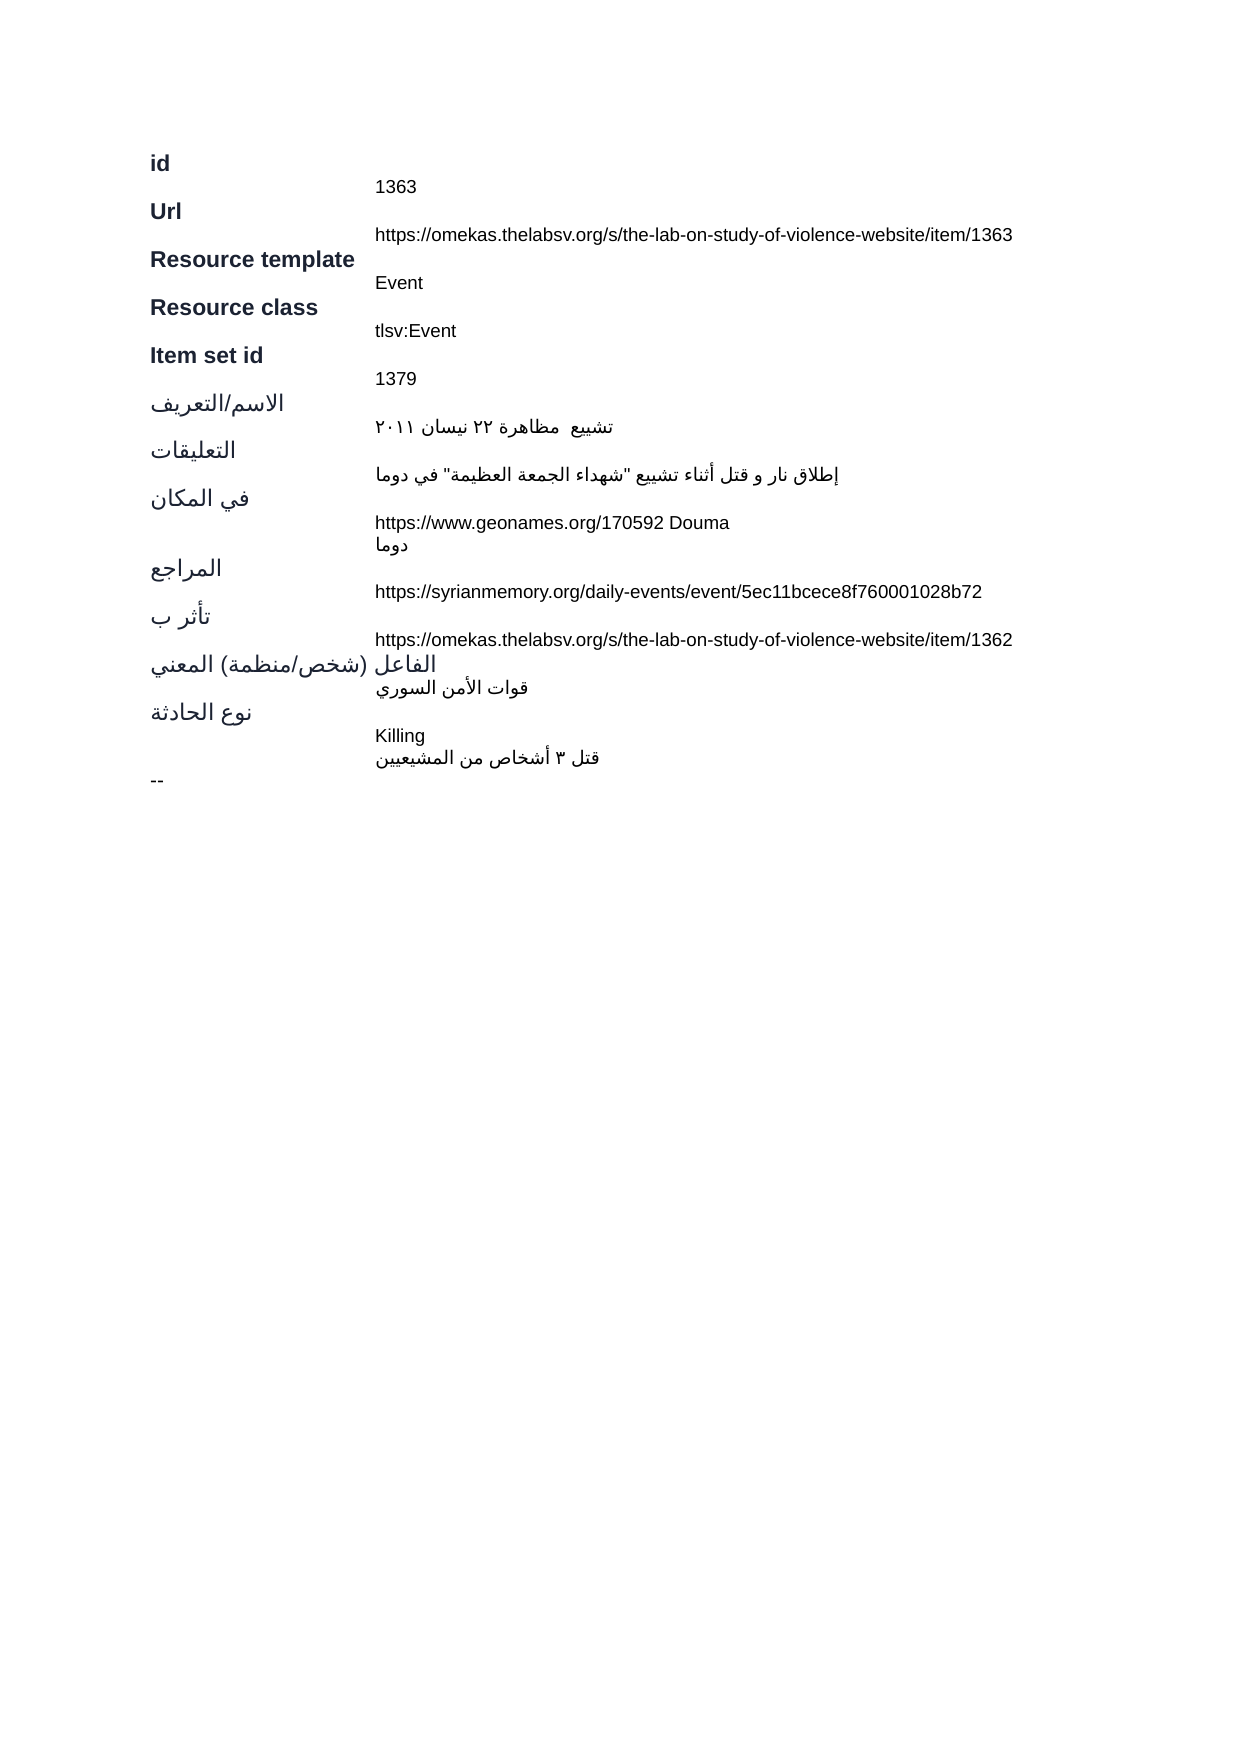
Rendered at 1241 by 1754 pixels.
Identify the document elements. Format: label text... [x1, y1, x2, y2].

text https://www.geonames.org/170592 Douma [375, 512, 1090, 533]
text tlsv:Event [375, 320, 1090, 342]
text 1379 [375, 368, 1090, 389]
text https://omekas.thelabsv.org/s/the-lab-on-study-of-violence-website/item/1362 [375, 629, 1090, 651]
text إطلاق نار و قتل أثناء تشييع "شهداء الجمعة العظيمة" في دوما [375, 464, 1090, 485]
text https://omekas.thelabsv.org/s/the-lab-on-study-of-violence-website/item/1363 [375, 224, 1090, 246]
text -- [150, 768, 1090, 792]
text قوات الأمن السوري [375, 677, 1090, 699]
text نوع الحادثة [150, 699, 1090, 725]
text المراجع [150, 555, 1090, 581]
text الفاعل (شخص/منظمة) المعني [150, 651, 1090, 677]
text التعليقات [150, 437, 1090, 464]
text دوما [375, 533, 1090, 555]
text id [150, 150, 1090, 176]
text الاسم/التعريف [150, 389, 1090, 416]
text Resource class [150, 294, 1090, 320]
text Resource template [150, 246, 1090, 272]
text تشييع مظاهرة ٢٢ نيسان ٢٠١١ [375, 416, 1090, 437]
text Killing [375, 725, 1090, 747]
text 1363 [375, 176, 1090, 198]
text Item set id [150, 342, 1090, 368]
text قتل ٣ أشخاص من المشيعيين [375, 747, 1090, 768]
text تأثر ب [150, 603, 1090, 629]
text Url [150, 198, 1090, 224]
text Event [375, 272, 1090, 294]
text في المكان [150, 485, 1090, 512]
text https://syrianmemory.org/daily-events/event/5ec11bcece8f760001028b72 [375, 581, 1090, 603]
